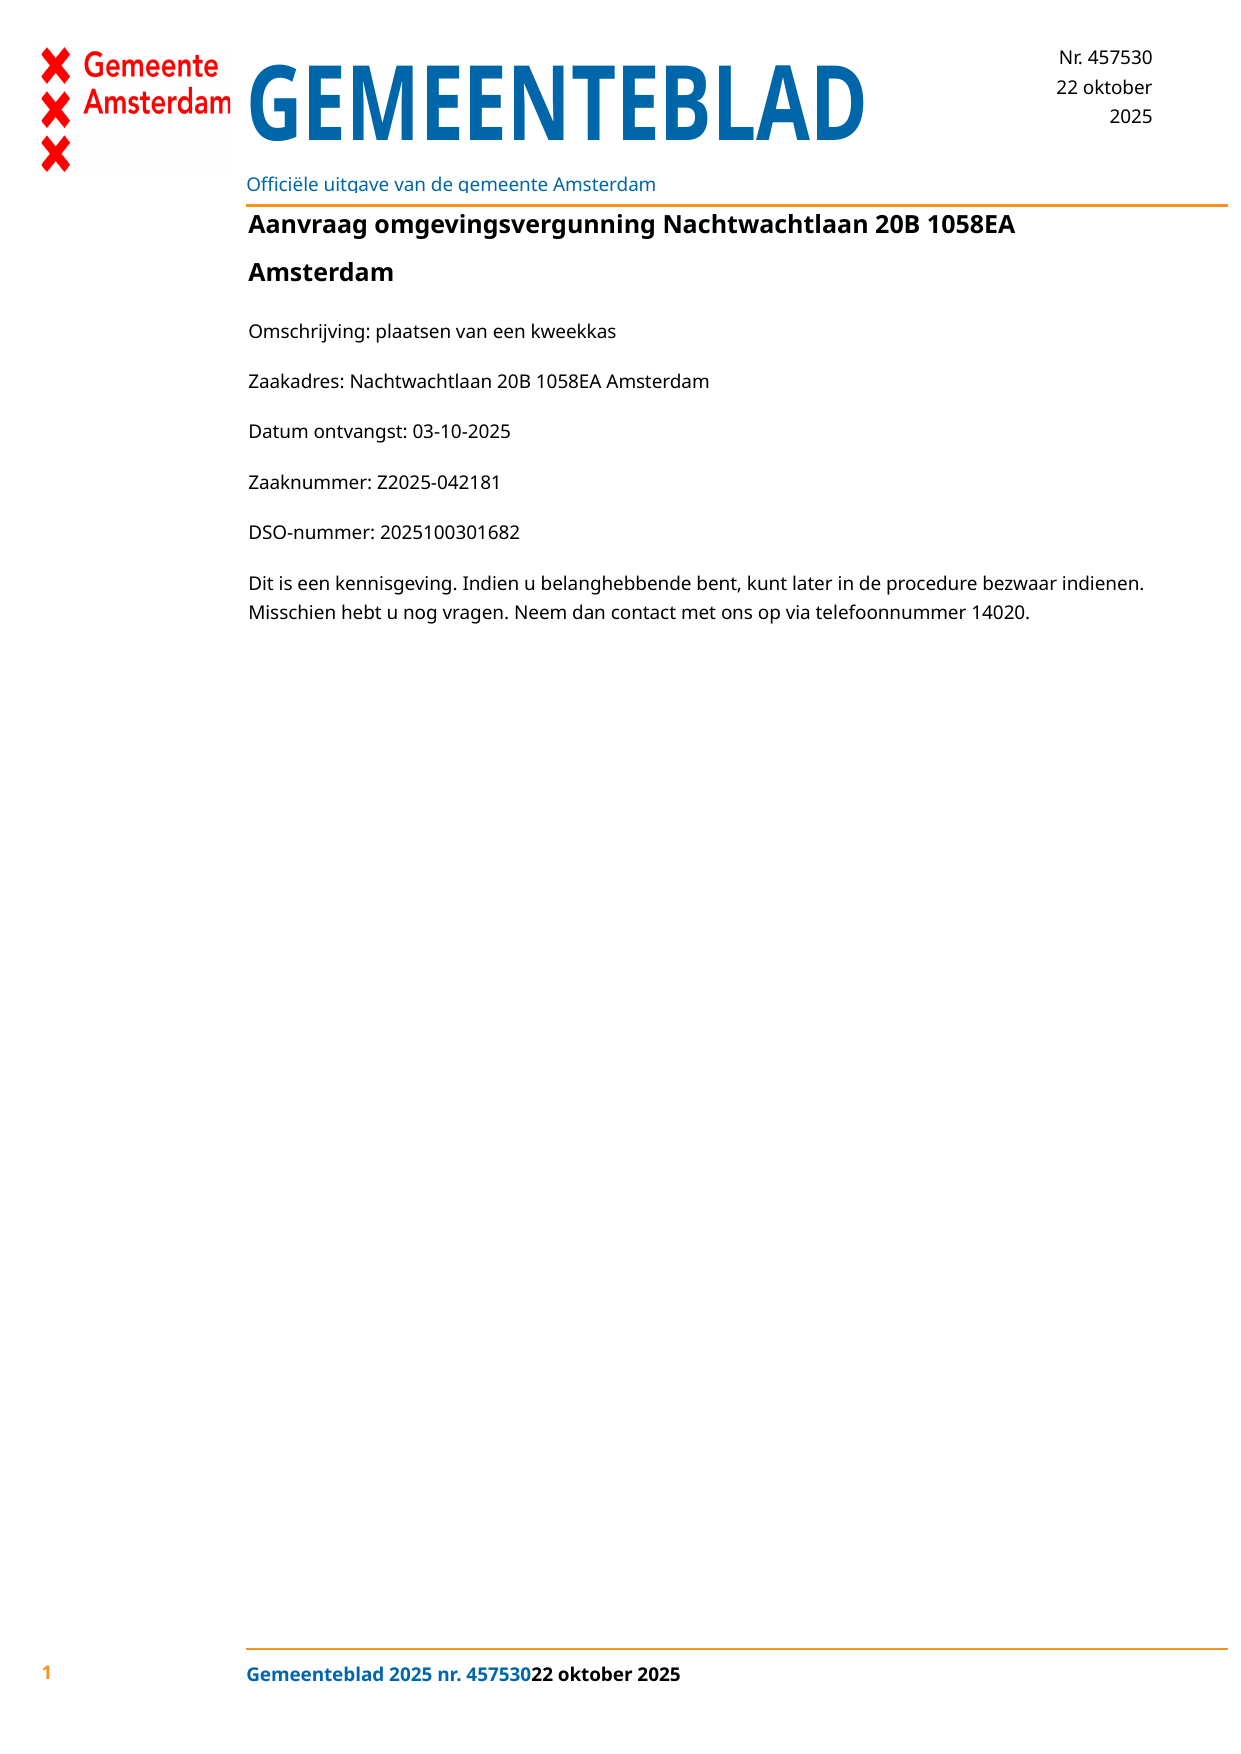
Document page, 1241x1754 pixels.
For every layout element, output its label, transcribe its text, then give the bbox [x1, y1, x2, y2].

text Omschrijving: plaatsen van een kweekkas [248, 318, 1152, 344]
text Zaaknummer: Z2025-042181 [248, 469, 1152, 495]
text Aanvraag omgevingsvergunning Nachtwachtlaan 20B 1058EA Amsterdam [248, 207, 1152, 288]
text Zaakadres: Nachtwachtlaan 20B 1058EA Amsterdam [248, 368, 1152, 394]
text DSO-nummer: 2025100301682 [248, 519, 1152, 545]
picture [41, 47, 231, 172]
text Dit is een kennisgeving. Indien u belanghebbende bent, kunt later in de procedure bezwaar indienen. Misschien hebt u nog vragen. Neem dan contact met ons op via telefoonnummer 14020. [248, 570, 1152, 625]
text Datum ontvangst: 03-10-2025 [248, 419, 1152, 444]
